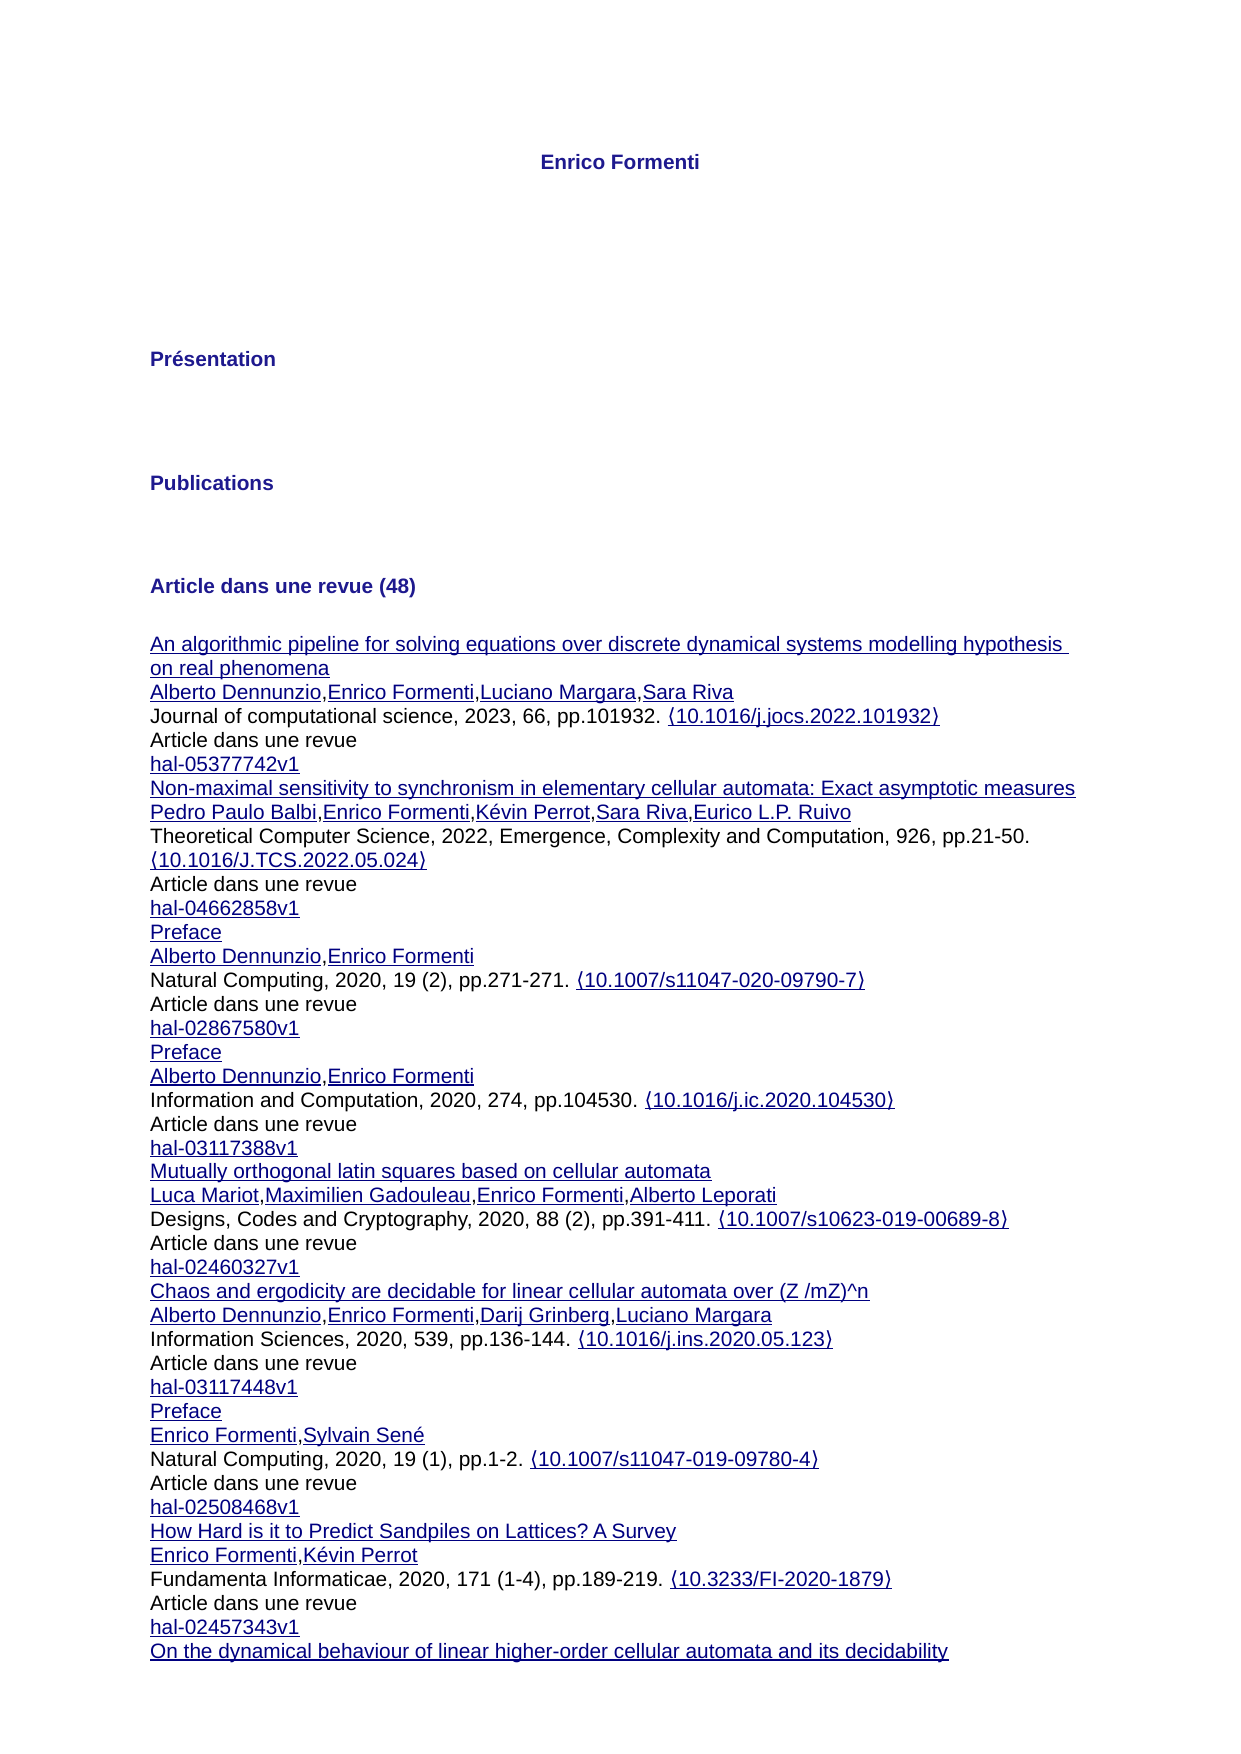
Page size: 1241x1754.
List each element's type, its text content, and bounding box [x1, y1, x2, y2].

subtitle Présentation [150, 347, 1090, 371]
subtitle Enrico Formenti [150, 150, 1090, 174]
subtitle Article dans une revue (48) [150, 574, 1090, 598]
table_cell Preface Alberto Dennunzio,Enrico Formenti Information and Computation, 2020, 274, pp.104530. ⟨10.1016/j.ic.2020.104530⟩ Article dans une revue hal-03117388v1 [150, 1040, 1090, 1159]
table_cell Preface Enrico Formenti,Sylvain Sené Natural Computing, 2020, 19 (1), pp.1-2. ⟨10.1007/s11047-019-09780-4⟩ Article dans une revue hal-02508468v1 [150, 1399, 1090, 1519]
table_cell Mutually orthogonal latin squares based on cellular automata Luca Mariot,Maximilien Gadouleau,Enrico Formenti,Alberto Leporati Designs, Codes and Cryptography, 2020, 88 (2), pp.391-411. ⟨10.1007/s10623-019-00689-8⟩ Article dans une revue hal-02460327v1 [150, 1159, 1090, 1279]
table_header An algorithmic pipeline for solving equations over discrete dynamical systems modelling hypothesis on real phenomena Alberto Dennunzio,Enrico Formenti,Luciano Margara,Sara Riva Journal of computational science, 2023, 66, pp.101932. ⟨10.1016/j.jocs.2022.101932⟩ Article dans une revue hal-05377742v1 [150, 632, 1090, 776]
table_cell Chaos and ergodicity are decidable for linear cellular automata over (Z /mZ)^n Alberto Dennunzio,Enrico Formenti,Darij Grinberg,Luciano Margara Information Sciences, 2020, 539, pp.136-144. ⟨10.1016/j.ins.2020.05.123⟩ Article dans une revue hal-03117448v1 [150, 1279, 1090, 1399]
table_cell Preface Alberto Dennunzio,Enrico Formenti Natural Computing, 2020, 19 (2), pp.271-271. ⟨10.1007/s11047-020-09790-7⟩ Article dans une revue hal-02867580v1 [150, 920, 1090, 1039]
table_cell On the dynamical behaviour of linear higher-order cellular automata and its decidability [150, 1639, 1090, 1662]
subtitle Publications [150, 471, 1090, 495]
table_cell How Hard is it to Predict Sandpiles on Lattices? A Survey Enrico Formenti,Kévin Perrot Fundamenta Informaticae, 2020, 171 (1-4), pp.189-219. ⟨10.3233/FI-2020-1879⟩ Article dans une revue hal-02457343v1 [150, 1519, 1090, 1638]
table_cell Non-maximal sensitivity to synchronism in elementary cellular automata: Exact asymptotic measures Pedro Paulo Balbi,Enrico Formenti,Kévin Perrot,Sara Riva,Eurico L.P. Ruivo Theoretical Computer Science, 2022, Emergence, Complexity and Computation, 926, pp.21-50. ⟨10.1016/J.TCS.2022.05.024⟩ Article dans une revue hal-04662858v1 [150, 776, 1090, 920]
